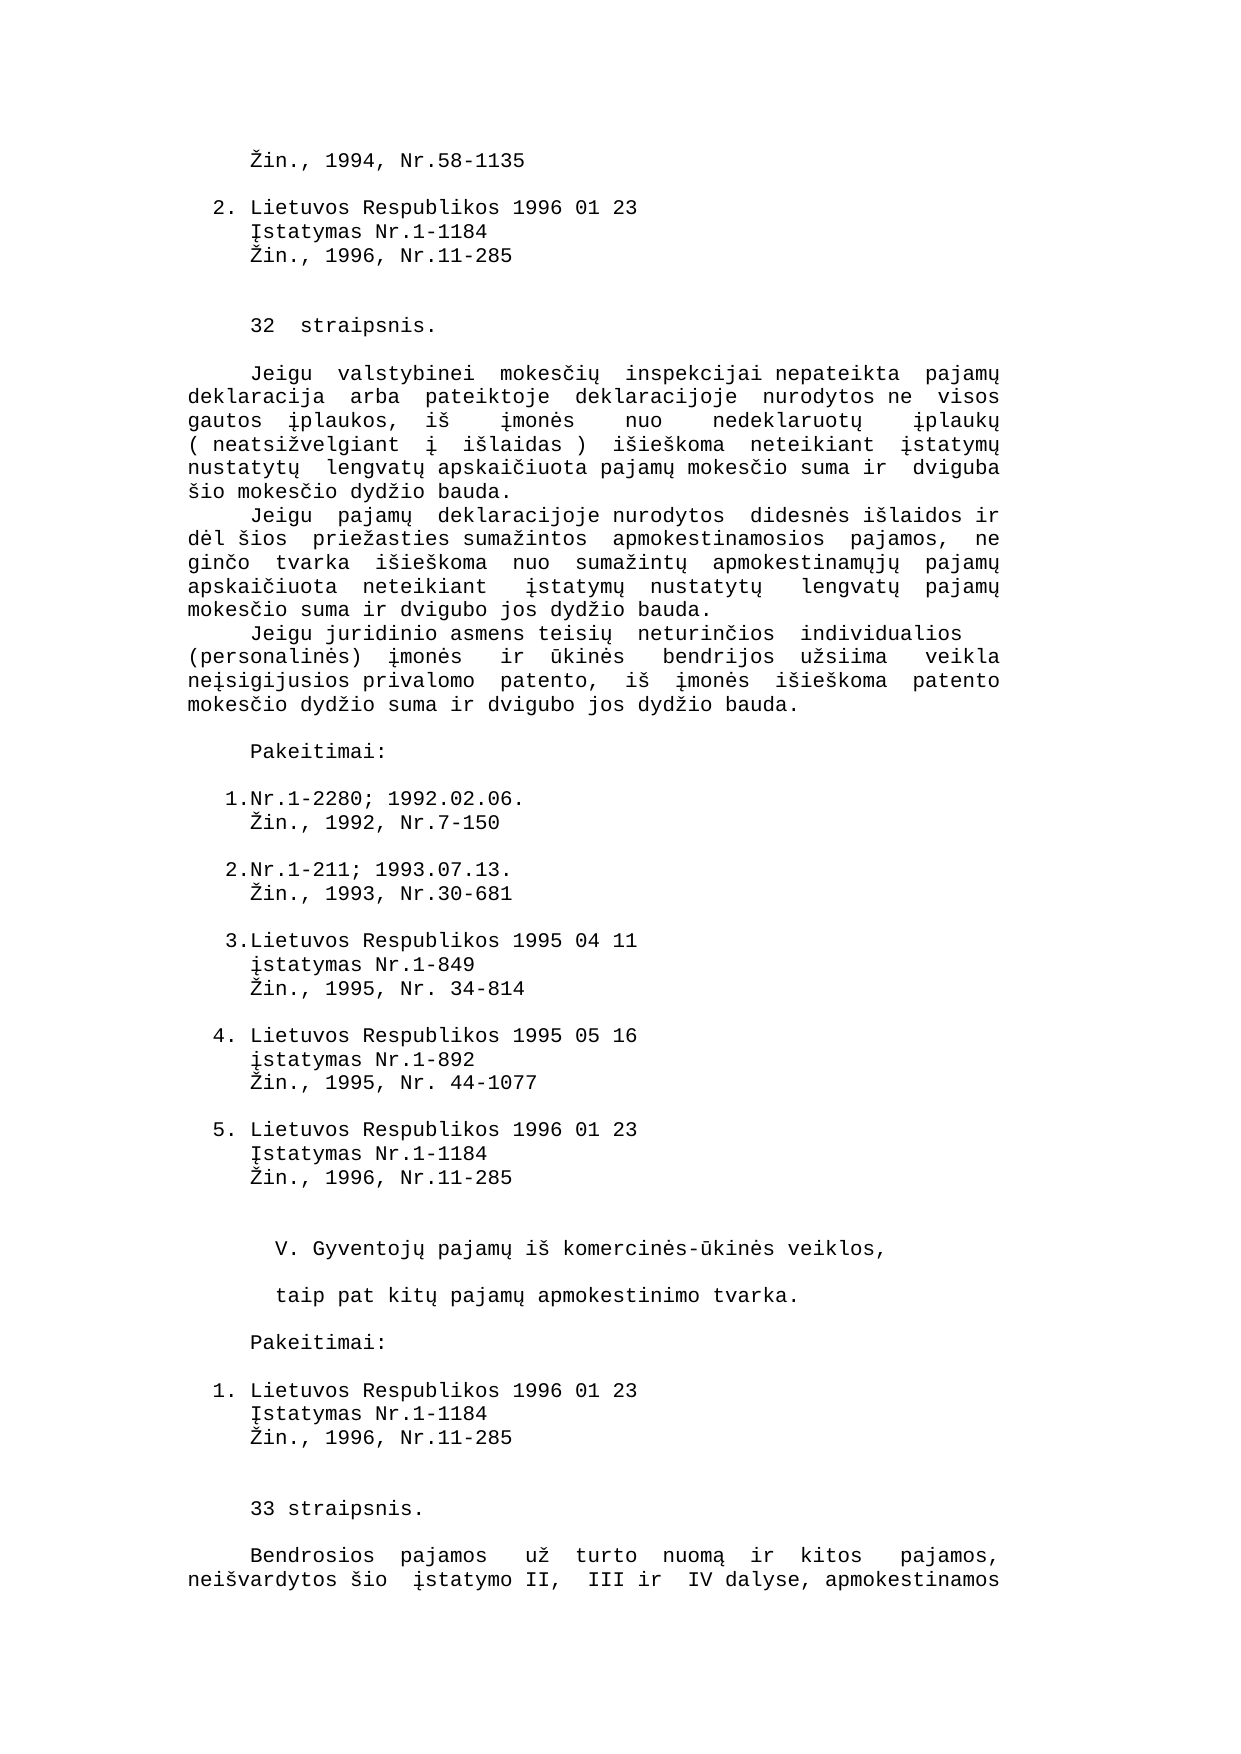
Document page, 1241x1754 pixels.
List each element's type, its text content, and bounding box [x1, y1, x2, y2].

text Įstatymas Nr.1-1184 [187, 1143, 1053, 1167]
text 5. Lietuvos Respublikos 1996 01 23 [187, 1119, 1053, 1143]
text V. Gyventojų pajamų iš komercinės-ūkinės veiklos, [187, 1238, 1053, 1261]
text Įstatymas Nr.1-1184 [187, 221, 1053, 244]
text deklaracija arba pateiktoje deklaracijoje nurodytos ne visos [187, 386, 1053, 410]
text Žin., 1992, Nr.7-150 [187, 812, 1053, 836]
text Jeigu juridinio asmens teisių neturinčios individualios [187, 623, 1053, 647]
text Jeigu pajamų deklaracijoje nurodytos didesnės išlaidos ir [187, 505, 1053, 528]
text Žin., 1995, Nr. 34-814 [187, 978, 1053, 1001]
text šio mokesčio dydžio bauda. [187, 481, 1053, 505]
text Pakeitimai: [187, 1332, 1053, 1356]
text neįsigijusios privalomo patento, iš įmonės išieškoma patento [187, 670, 1053, 694]
text Žin., 1993, Nr.30-681 [187, 883, 1053, 907]
text Jeigu valstybinei mokesčių inspekcijai nepateikta pajamų [187, 363, 1053, 386]
text mokesčio dydžio suma ir dvigubo jos dydžio bauda. [187, 694, 1053, 717]
text mokesčio suma ir dvigubo jos dydžio bauda. [187, 599, 1053, 623]
text 3.Lietuvos Respublikos 1995 04 11 [187, 930, 1053, 954]
text neišvardytos šio įstatymo II, III ir IV dalyse, apmokestinamos [187, 1569, 1053, 1592]
text 1. Lietuvos Respublikos 1996 01 23 [187, 1379, 1053, 1403]
text Žin., 1996, Nr.11-285 [187, 1167, 1053, 1190]
text nustatytų lengvatų apskaičiuota pajamų mokesčio suma ir dviguba [187, 457, 1053, 481]
text ginčo tvarka išieškoma nuo sumažintų apmokestinamųjų pajamų [187, 552, 1053, 576]
text gautos įplaukos, iš įmonės nuo nedeklaruotų įplaukų [187, 410, 1053, 434]
text ( neatsižvelgiant į išlaidas ) išieškoma neteikiant įstatymų [187, 434, 1053, 457]
text apskaičiuota neteikiant įstatymų nustatytų lengvatų pajamų [187, 576, 1053, 599]
text 1.Nr.1-2280; 1992.02.06. [187, 788, 1053, 812]
text 4. Lietuvos Respublikos 1995 05 16 [187, 1025, 1053, 1048]
text 2.Nr.1-211; 1993.07.13. [187, 859, 1053, 883]
text 32 straipsnis. [187, 316, 1053, 339]
text Bendrosios pajamos už turto nuomą ir kitos pajamos, [187, 1545, 1053, 1569]
text Žin., 1996, Nr.11-285 [187, 1427, 1053, 1451]
text taip pat kitų pajamų apmokestinimo tvarka. [187, 1285, 1053, 1309]
text dėl šios priežasties sumažintos apmokestinamosios pajamos, ne [187, 528, 1053, 552]
text Pakeitimai: [187, 741, 1053, 765]
text Žin., 1996, Nr.11-285 [187, 244, 1053, 268]
text Įstatymas Nr.1-1184 [187, 1403, 1053, 1427]
text Žin., 1995, Nr. 44-1077 [187, 1072, 1053, 1096]
text Žin., 1994, Nr.58-1135 [187, 150, 1053, 174]
text 2. Lietuvos Respublikos 1996 01 23 [187, 197, 1053, 221]
text įstatymas Nr.1-849 [187, 954, 1053, 978]
text 33 straipsnis. [187, 1498, 1053, 1521]
text įstatymas Nr.1-892 [187, 1048, 1053, 1072]
text (personalinės) įmonės ir ūkinės bendrijos užsiima veikla [187, 647, 1053, 670]
